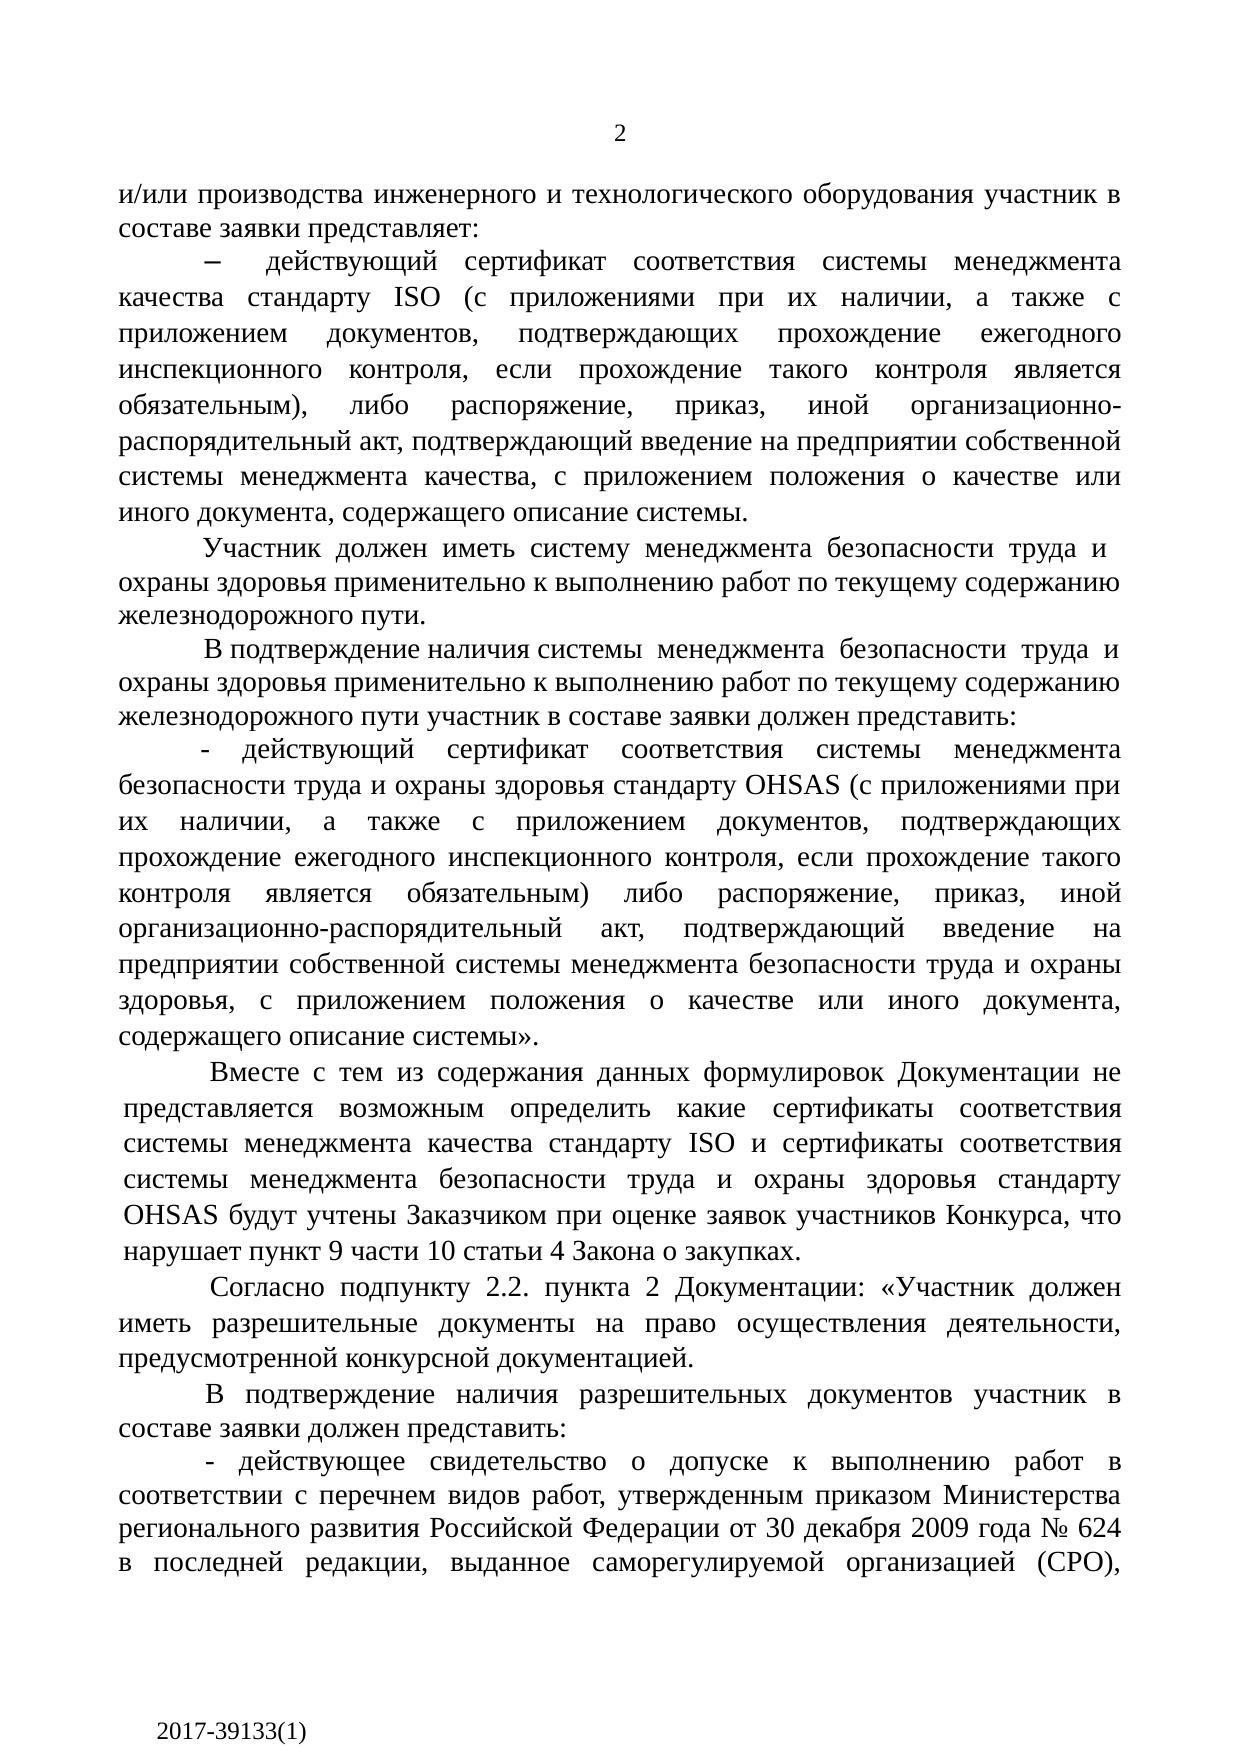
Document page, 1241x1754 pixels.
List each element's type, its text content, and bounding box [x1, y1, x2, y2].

text - действующее свидетельство о допуске к выполнению работ в соответствии с перечнем видов работ, утвержденным приказом Министерства регионального развития Российской Федерации от 30 декабря 2009 года № 624 в последней редакции, выданное саморегулируемой организацией (СРО), [118, 1443, 1122, 1578]
text Согласно подпункту 2.2. пункта 2 Документации: «Участник должен иметь разрешительные документы на право осуществления деятельности, предусмотренной конкурсной документацией. [118, 1269, 1122, 1374]
text В подтверждение наличия разрешительных документов участник в составе заявки должен представить: [118, 1376, 1122, 1443]
list действующий сертификат соответствия системы менеджмента качества стандарту ISO (с приложениями при их наличии, а также с приложением документов, подтверждающих прохождение ежегодного инспекционного контроля, если прохождение такого контроля является обязательным), либо распоряжение, приказ, иной организационно-распорядительный акт, подтверждающий введение на предприятии собственной системы менеджмента качества, с приложением положения о качестве или иного документа, содержащего описание системы. [118, 243, 1122, 528]
text Участник должен иметь систему менеджмента безопасности труда и охраны здоровья применительно к выполнению работ по текущему содержанию железнодорожного пути. [118, 530, 1122, 631]
list Вместе с тем из содержания данных формулировок Документации не представляется возможным определить какие сертификаты соответствия системы менеджмента качества стандарту ISO и сертификаты соответствия системы менеджмента безопасности труда и охраны здоровья стандарту OHSAS будут учтены Заказчиком при оценке заявок участников Конкурса, что нарушает пункт 9 части 10 статьи 4 Закона о закупках. [123, 1054, 1122, 1267]
text В подтверждение наличия системы менеджмента безопасности труда и охраны здоровья применительно к выполнению работ по текущему содержанию железнодорожного пути участник в составе заявки должен представить: [118, 631, 1122, 731]
text и/или производства инженерного и технологического оборудования участник в составе заявки представляет: [118, 176, 1122, 243]
text - действующий сертификат соответствия системы менеджмента безопасности труда и охраны здоровья стандарту OHSAS (с приложениями при их наличии, а также с приложением документов, подтверждающих прохождение ежегодного инспекционного контроля, если прохождение такого контроля является обязательным) либо распоряжение, приказ, иной организационно-распорядительный акт, подтверждающий введение на предприятии собственной системы менеджмента безопасности труда и охраны здоровья, с приложением положения о качестве или иного документа, содержащего описание системы». [118, 731, 1122, 1052]
